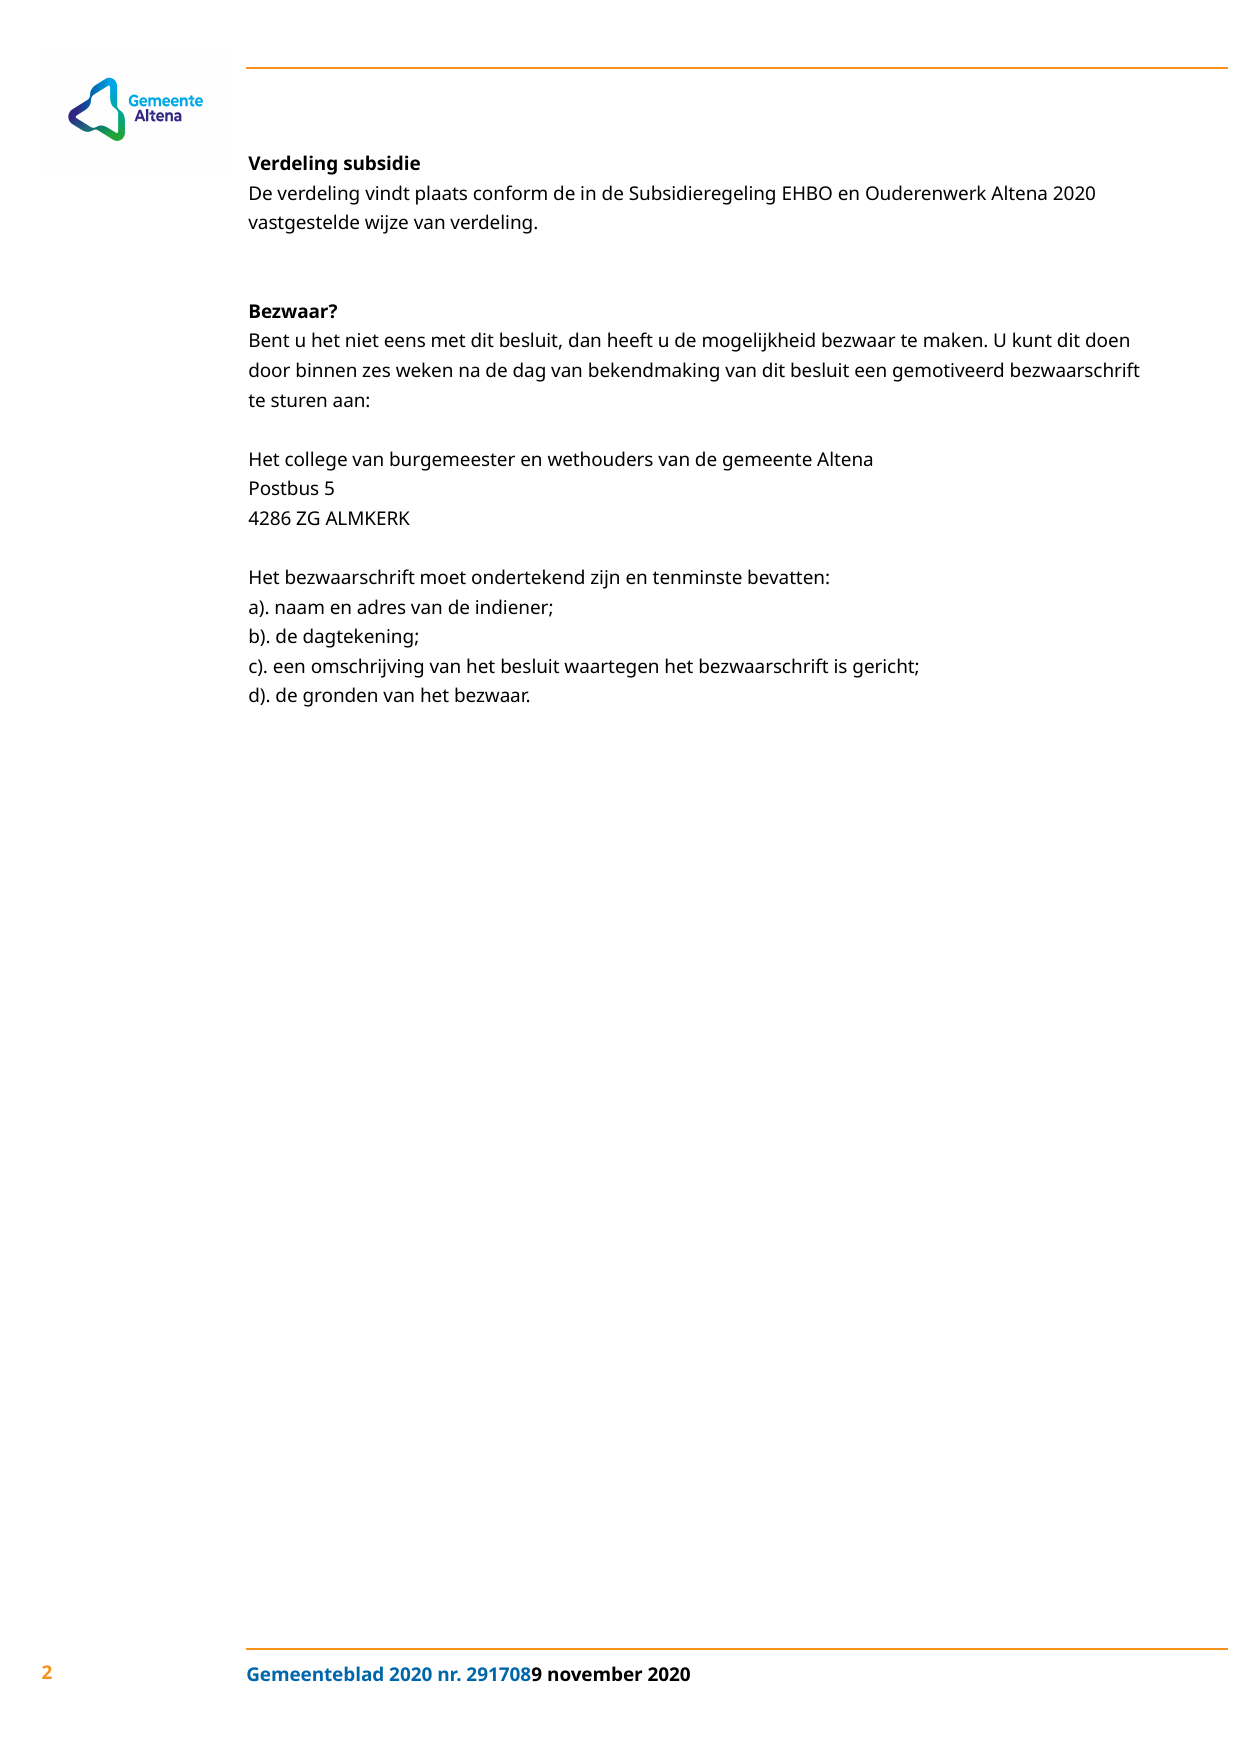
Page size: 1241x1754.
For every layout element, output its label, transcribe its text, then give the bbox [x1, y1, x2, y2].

text Verdeling subsidie [248, 150, 1152, 176]
text a). naam en adres van de indiener; [248, 594, 1152, 620]
text Bent u het niet eens met dit besluit, dan heeft u de mogelijkheid bezwaar te maken. U kunt dit doen door binnen zes weken na de dag van bekendmaking van dit besluit een gemotiveerd bezwaarschrift te sturen aan: [248, 328, 1152, 413]
text c). een omschrijving van het besluit waartegen het bezwaarschrift is gericht; [248, 653, 1152, 679]
text De verdeling vindt plaats conform de in de Subsidieregeling EHBO en Ouderenwerk Altena 2020 vastgestelde wijze van verdeling. [248, 180, 1152, 235]
text b). de dagtekening; [248, 623, 1152, 649]
text Het bezwaarschrift moet ondertekend zijn en tenminste bevatten: [248, 564, 1152, 590]
text Bezwaar? [248, 298, 1152, 324]
text Postbus 5 [248, 476, 1152, 501]
text d). de gronden van het bezwaar. [248, 683, 1152, 708]
text 4286 ZG ALMKERK [248, 505, 1152, 531]
picture [41, 47, 231, 172]
text Het college van burgemeester en wethouders van de gemeente Altena [248, 446, 1152, 472]
